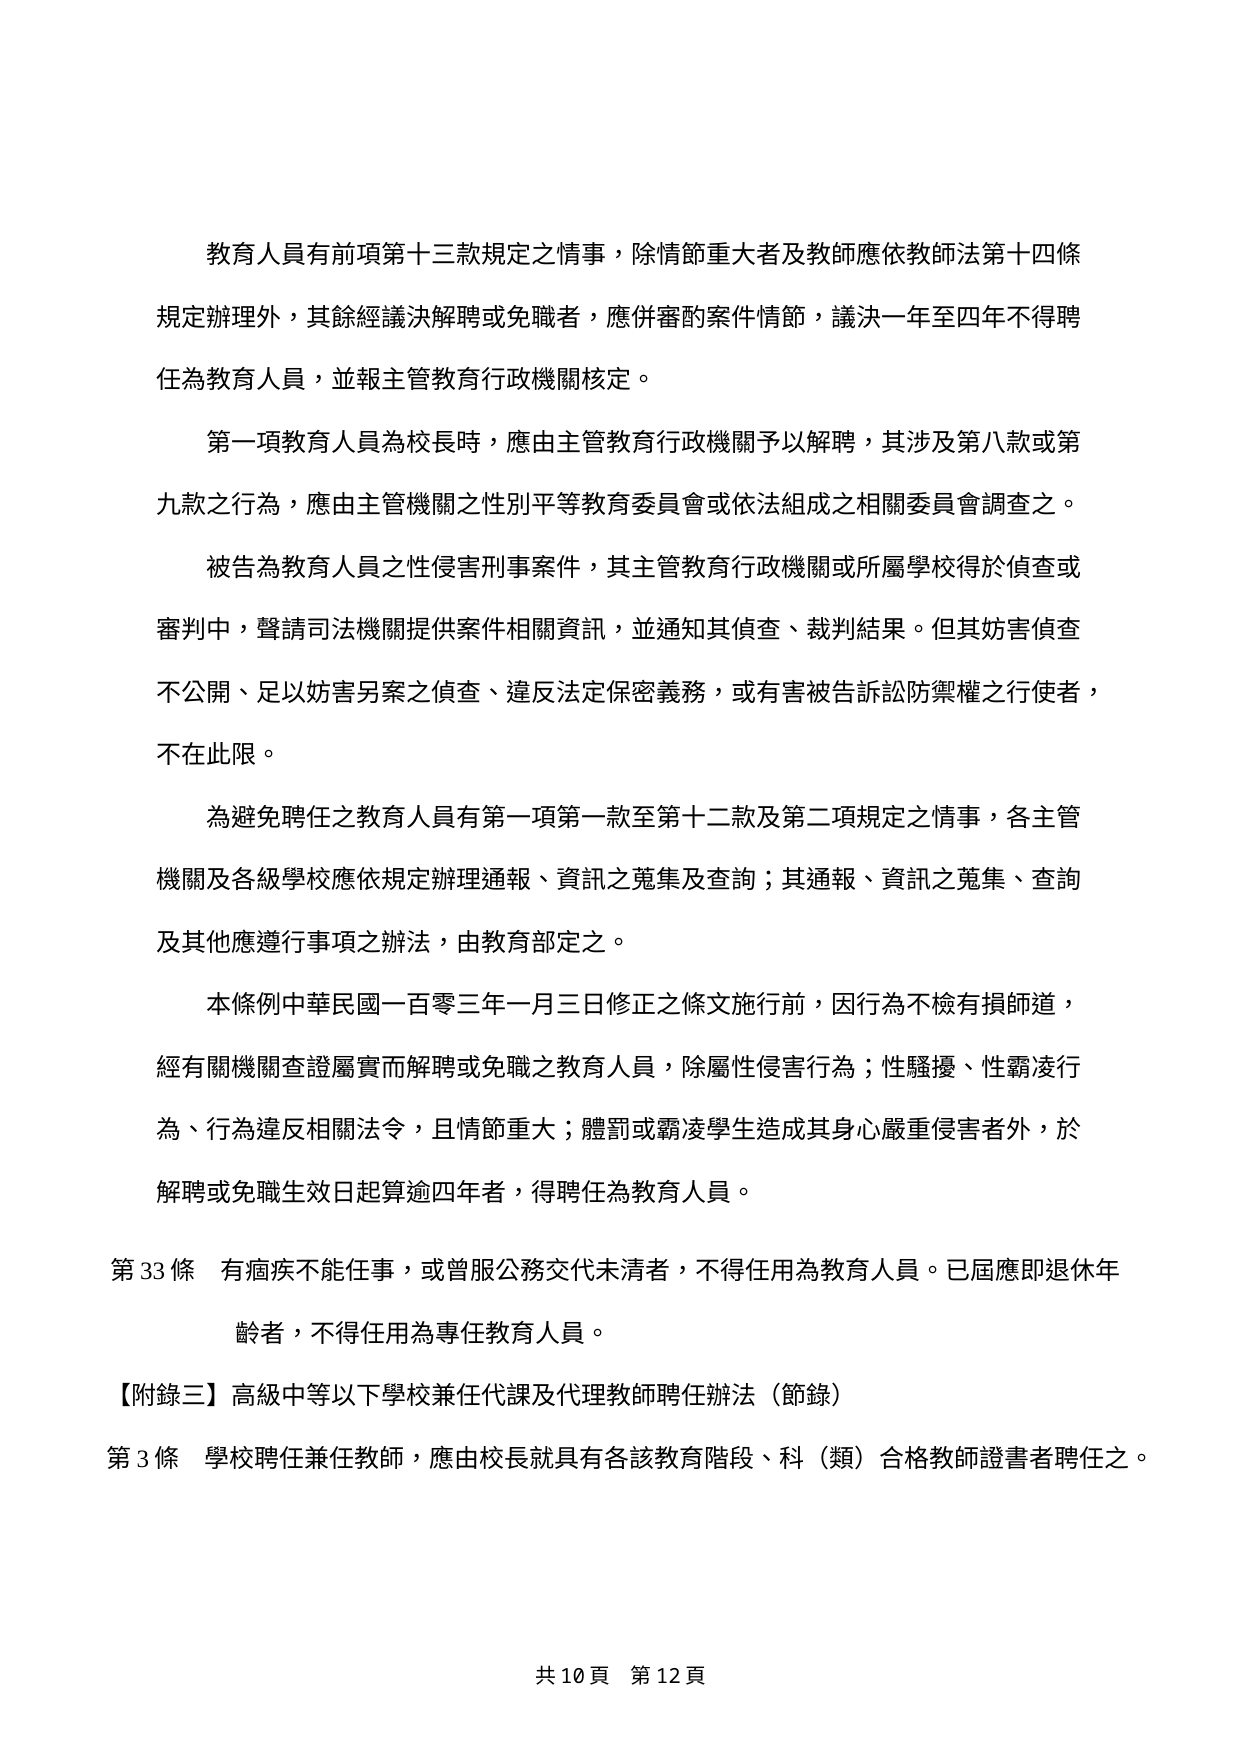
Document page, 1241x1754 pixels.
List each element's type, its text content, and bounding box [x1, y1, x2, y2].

text 為避免聘任之教育人員有第一項第一款至第十二款及第二項規定之情事，各主管機關及各級學校應依規定辦理通報、資訊之蒐集及查詢；其通報、資訊之蒐集、查詢及其他應遵行事項之辦法，由教育部定之。 [156, 773, 1084, 961]
text 本條例中華民國一百零三年一月三日修正之條文施行前，因行為不檢有損師道，經有關機關查證屬實而解聘或免職之教育人員，除屬性侵害行為；性騷擾、性霸凌行為、行為違反相關法令，且情節重大；體罰或霸凌學生造成其身心嚴重侵害者外，於解聘或免職生效日起算逾四年者，得聘任為教育人員。 [156, 961, 1084, 1211]
text 被告為教育人員之性侵害刑事案件，其主管教育行政機關或所屬學校得於偵查或審判中，聲請司法機關提供案件相關資訊，並通知其偵查、裁判結果。但其妨害偵查不公開、足以妨害另案之偵查、違反法定保密義務，或有害被告訴訟防禦權之行使者，不在此限。 [156, 523, 1084, 773]
text 第一項教育人員為校長時，應由主管教育行政機關予以解聘，其涉及第八款或第九款之行為，應由主管機關之性別平等教育委員會或依法組成之相關委員會調查之。 [156, 398, 1084, 523]
text 教育人員有前項第十三款規定之情事，除情節重大者及教師應依教師法第十四條規定辦理外，其餘經議決解聘或免職者，應併審酌案件情節，議決一年至四年不得聘任為教育人員，並報主管教育行政機關核定。 [156, 211, 1084, 398]
text 第3條 學校聘任兼任教師，應由校長就具有各該教育階段、科（類）合格教師證書者聘任之。 [106, 1415, 1134, 1477]
text 【附錄三】高級中等以下學校兼任代課及代理教師聘任辦法（節錄） [106, 1352, 1134, 1415]
text 第33條 有痼疾不能任事，或曾服公務交代未清者，不得任用為教育人員。已屆應即退休年齡者，不得任用為專任教育人員。 [110, 1227, 1134, 1352]
